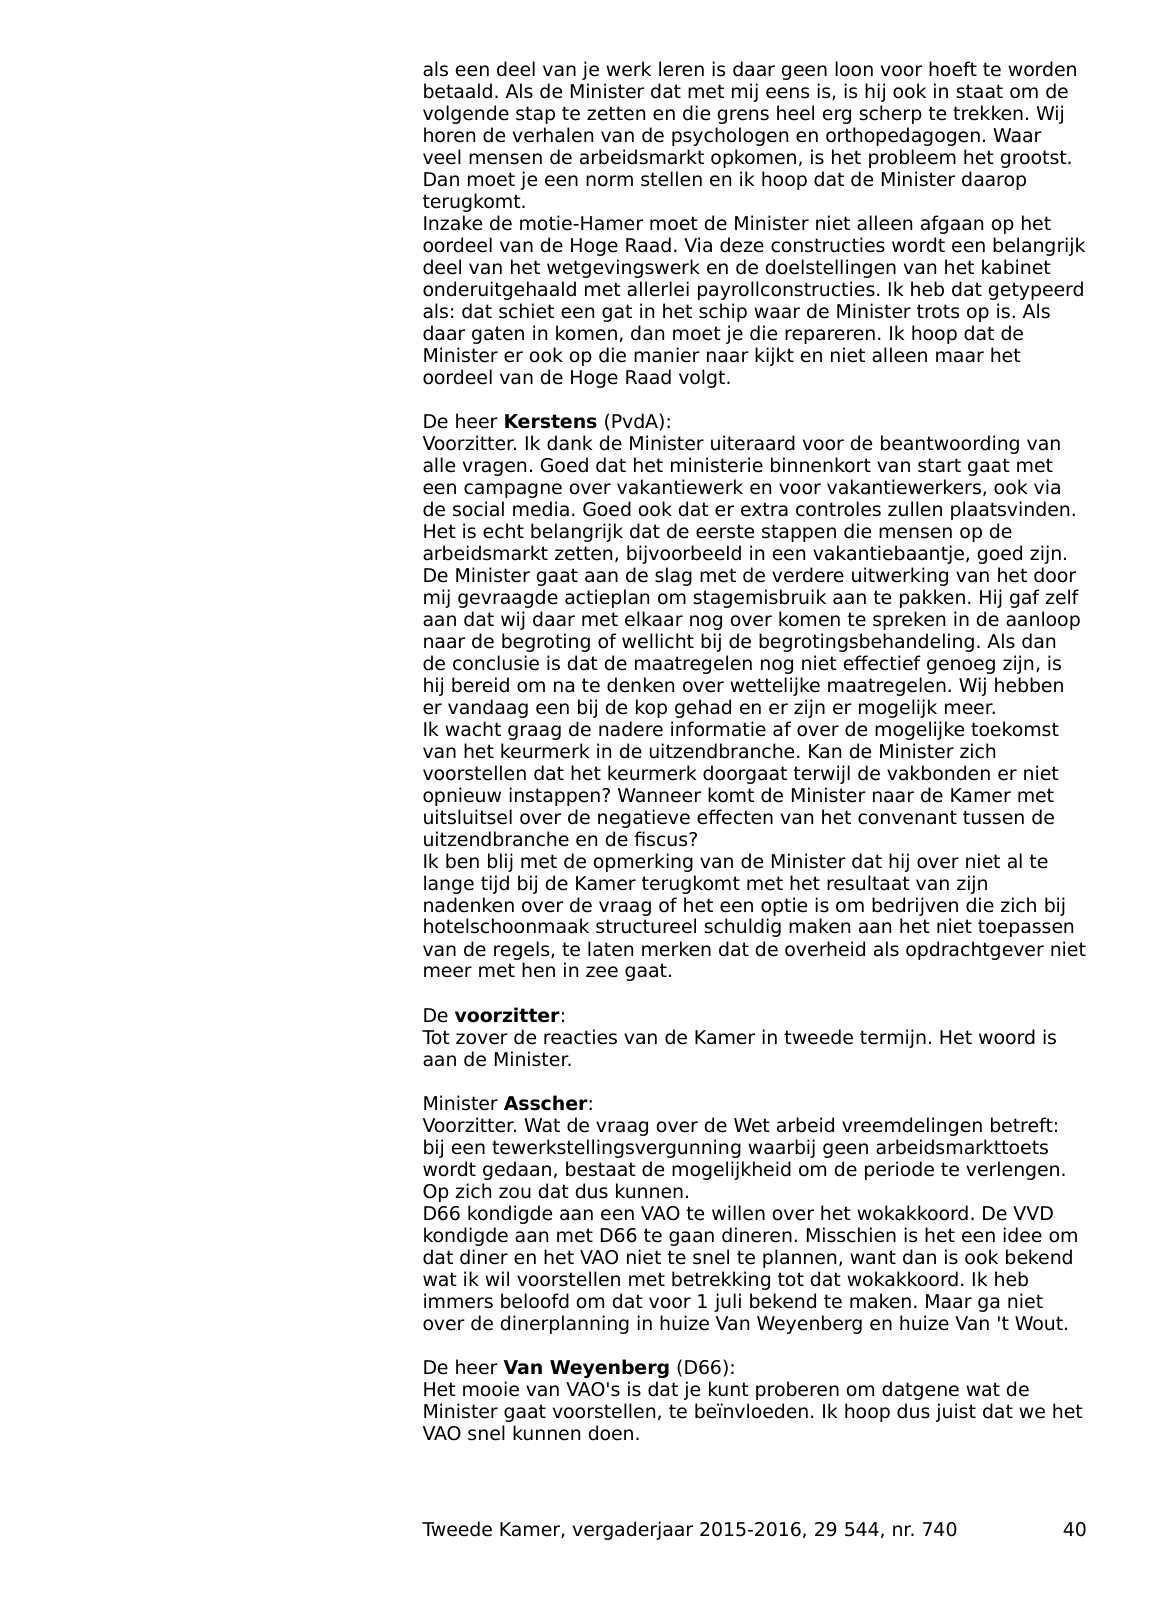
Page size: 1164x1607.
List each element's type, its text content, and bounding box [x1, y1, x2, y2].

text Voorzitter. Wat de vraag over de Wet arbeid vreemdelingen betreft: bij een tewerkstellingsvergunning waarbij geen arbeidsmarkttoets wordt gedaan, bestaat de mogelijkheid om de periode te verlengen. Op zich zou dat dus kunnen. [422, 1115, 1087, 1203]
text Het mooie van VAO's is dat je kunt proberen om datgene wat de Minister gaat voorstellen, te beïnvloeden. Ik hoop dus juist dat we het VAO snel kunnen doen. [422, 1379, 1087, 1444]
text De heer Kerstens (PvdA): [422, 411, 1087, 433]
text Ik ben blij met de opmerking van de Minister dat hij over niet al te lange tijd bij de Kamer terugkomt met het resultaat van zijn nadenken over de vraag of het een optie is om bedrijven die zich bij hotelschoonmaak structureel schuldig maken aan het niet toepassen van de regels, te laten merken dat de overheid als opdrachtgever niet meer met hen in zee gaat. [422, 851, 1087, 982]
text Voorzitter. Ik dank de Minister uiteraard voor de beantwoording van alle vragen. Goed dat het ministerie binnenkort van start gaat met een campagne over vakantiewerk en voor vakantiewerkers, ook via de social media. Goed ook dat er extra controles zullen plaatsvinden. Het is echt belangrijk dat de eerste stappen die mensen op de arbeidsmarkt zetten, bijvoorbeeld in een vakantiebaantje, goed zijn. [422, 433, 1087, 565]
text D66 kondigde aan een VAO te willen over het wokakkoord. De VVD kondigde aan met D66 te gaan dineren. Misschien is het een idee om dat diner en het VAO niet te snel te plannen, want dan is ook bekend wat ik wil voorstellen met betrekking tot dat wokakkoord. Ik heb immers beloofd om dat voor 1 juli bekend te maken. Maar ga niet over de dinerplanning in huize Van Weyenberg en huize Van 't Wout. [422, 1203, 1087, 1334]
text De Minister gaat aan de slag met de verdere uitwerking van het door mij gevraagde actieplan om stagemisbruik aan te pakken. Hij gaf zelf aan dat wij daar met elkaar nog over komen te spreken in de aanloop naar de begroting of wellicht bij de begrotingsbehandeling. Als dan de conclusie is dat de maatregelen nog niet effectief genoeg zijn, is hij bereid om na te denken over wettelijke maatregelen. Wij hebben er vandaag een bij de kop gehad en er zijn er mogelijk meer. [422, 565, 1087, 719]
text Inzake de motie-Hamer moet de Minister niet alleen afgaan op het oordeel van de Hoge Raad. Via deze constructies wordt een belangrijk deel van het wetgevingswerk en de doelstellingen van het kabinet onderuitgehaald met allerlei payrollconstructies. Ik heb dat getypeerd als: dat schiet een gat in het schip waar de Minister trots op is. Als daar gaten in komen, dan moet je die repareren. Ik hoop dat de Minister er ook op die manier naar kijkt en niet alleen maar het oordeel van de Hoge Raad volgt. [422, 213, 1087, 389]
text Tot zover de reacties van de Kamer in tweede termijn. Het woord is aan de Minister. [422, 1027, 1087, 1071]
text Ik wacht graag de nadere informatie af over de mogelijke toekomst van het keurmerk in de uitzendbranche. Kan de Minister zich voorstellen dat het keurmerk doorgaat terwijl de vakbonden er niet opnieuw instappen? Wanneer komt de Minister naar de Kamer met uitsluitsel over de negatieve effecten van het convenant tussen de uitzendbranche en de fiscus? [422, 719, 1087, 851]
text als een deel van je werk leren is daar geen loon voor hoeft te worden betaald. Als de Minister dat met mij eens is, is hij ook in staat om de volgende stap te zetten en die grens heel erg scherp te trekken. Wij horen de verhalen van de psychologen en orthopedagogen. Waar veel mensen de arbeidsmarkt opkomen, is het probleem het grootst. Dan moet je een norm stellen en ik hoop dat de Minister daarop terugkomt. [422, 59, 1087, 213]
text De heer Van Weyenberg (D66): [422, 1357, 1087, 1379]
text De voorzitter: [422, 1004, 1087, 1027]
text Minister Asscher: [422, 1093, 1087, 1115]
